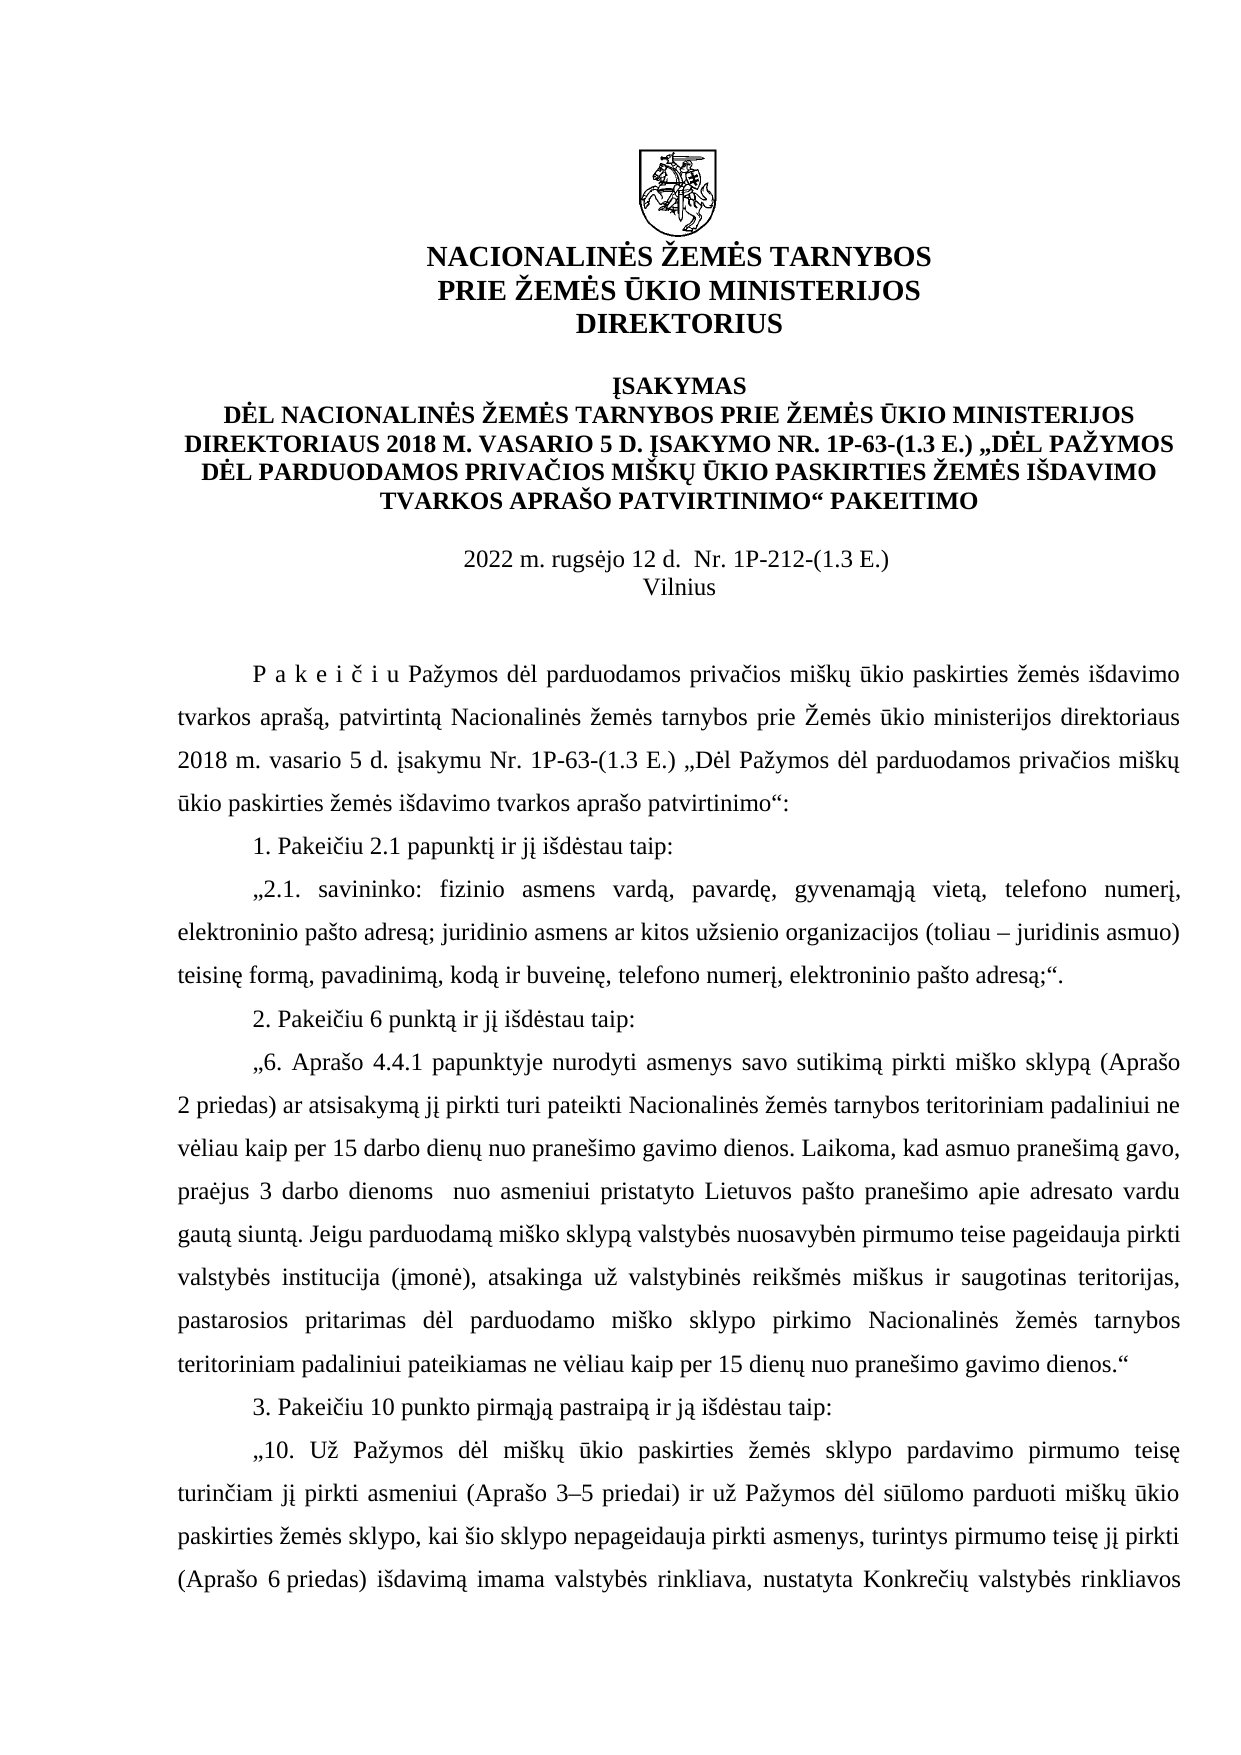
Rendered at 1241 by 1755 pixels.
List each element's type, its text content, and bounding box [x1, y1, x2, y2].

text NACIONALINĖS ŽEMĖS TARNYBOS [177, 239, 1181, 273]
text P a k e i č i u Pažymos dėl parduodamos privačios miškų ūkio paskirties žemės išdavimo tvarkos aprašą, patvirtintą Nacionalinės žemės tarnybos prie Žemės ūkio ministerijos direktoriaus 2018 m. vasario 5 d. įsakymu Nr. 1P-63-(1.3 E.) „Dėl Pažymos dėl parduodamos privačios miškų ūkio paskirties žemės išdavimo tvarkos aprašo patvirtinimo“: [177, 659, 1181, 817]
text 3. Pakeičiu 10 punkto pirmąją pastraipą ir ją išdėstau taip: [177, 1392, 1181, 1421]
text 2022 m. rugsėjo 12 d. Nr. 1P-212-(1.3 E.). [177, 544, 1181, 572]
text „2.1. savininko: fizinio asmens vardą, pavardę, gyvenamąją vietą, telefono numerį, elektroninio pašto adresą; juridinio asmens ar kitos užsienio organizacijos (toliau – juridinis asmuo) teisinę formą, pavadinimą, kodą ir buveinę, telefono numerį, elektroninio pašto adresą;“. [177, 874, 1181, 989]
text PRIE ŽEMĖS ŪKIO MINISTERIJOS [177, 273, 1181, 306]
text 2. Pakeičiu 6 punktą ir jį išdėstau taip: [177, 1004, 1181, 1032]
text „6. Aprašo 4.4.1 papunktyje nurodyti asmenys savo sutikimą pirkti miško sklypą (Aprašo 2 priedas) ar atsisakymą jį pirkti turi pateikti Nacionalinės žemės tarnybos teritoriniam padaliniui ne vėliau kaip per 15 darbo dienų nuo pranešimo gavimo dienos. Laikoma, kad asmuo pranešimą gavo, praėjus 3 darbo dienoms nuo asmeniui pristatyto Lietuvos pašto pranešimo apie adresato vardu gautą siuntą. Jeigu parduodamą miško sklypą valstybės nuosavybėn pirmumo teise pageidauja pirkti valstybės institucija (įmonė), atsakinga už valstybinės reikšmės miškus ir saugotinas teritorijas, pastarosios pritarimas dėl parduodamo miško sklypo pirkimo Nacionalinės žemės tarnybos teritoriniam padaliniui pateikiamas ne vėliau kaip per 15 dienų nuo pranešimo gavimo dienos.“ [177, 1047, 1181, 1377]
text DIREKTORIUS [177, 306, 1181, 340]
text ĮSAKYMAS [177, 371, 1181, 400]
text Vilnius [177, 572, 1181, 601]
text 1. Pakeičiu 2.1 papunktį ir jį išdėstau taip: [177, 831, 1181, 860]
text „10. Už Pažymos dėl miškų ūkio paskirties žemės sklypo pardavimo pirmumo teisę turinčiam jį pirkti asmeniui (Aprašo 3–5 priedai) ir už Pažymos dėl siūlomo parduoti miškų ūkio paskirties žemės sklypo, kai šio sklypo nepageidauja pirkti asmenys, turintys pirmumo teisę jį pirkti (Aprašo 6 priedas) išdavimą imama valstybės rinkliava, nustatyta Konkrečių valstybės rinkliavos [177, 1435, 1181, 1593]
text Dėl nacionalinės ŽEMĖS TARNYBOS prie žemės ūkio ministerijos DIREKTORIAUS 2018 m. VASARIO 5 d. įsakymo nr. 1p-63-(1.3 E.) „dėl pažymos dėl parduodAmos privačios MIŠKŲ ūkio paskirties žemės išdavimo tvarkos aprašo patvirtinimo“ PAKEITIMO [177, 400, 1181, 515]
